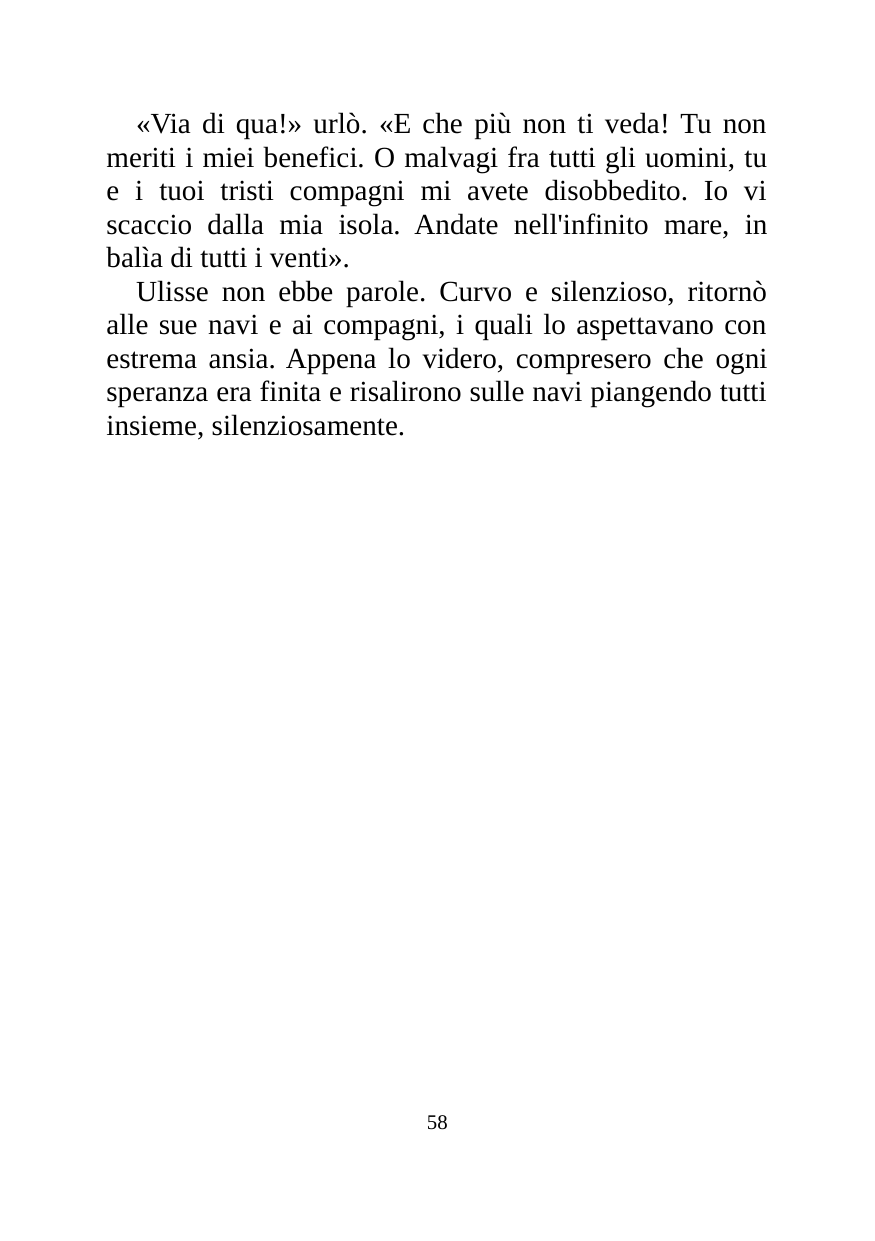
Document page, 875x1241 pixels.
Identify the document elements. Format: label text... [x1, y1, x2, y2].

text «Via di qua!» urlò. «E che più non ti veda! Tu non meriti i miei benefici. O malvagi fra tutti gli uomini, tu e i tuoi tristi compagni mi avete disobbedito. Io vi scaccio dalla mia isola. Andate nell'infinito mare, in balìa di tutti i venti». [106, 106, 768, 274]
text Ulisse non ebbe parole. Curvo e silenzioso, ritornò alle sue navi e ai compagni, i quali lo aspettavano con estrema ansia. Appena lo videro, compresero che ogni speranza era finita e risalirono sulle navi piangendo tutti insieme, silenziosamente. [106, 274, 768, 442]
